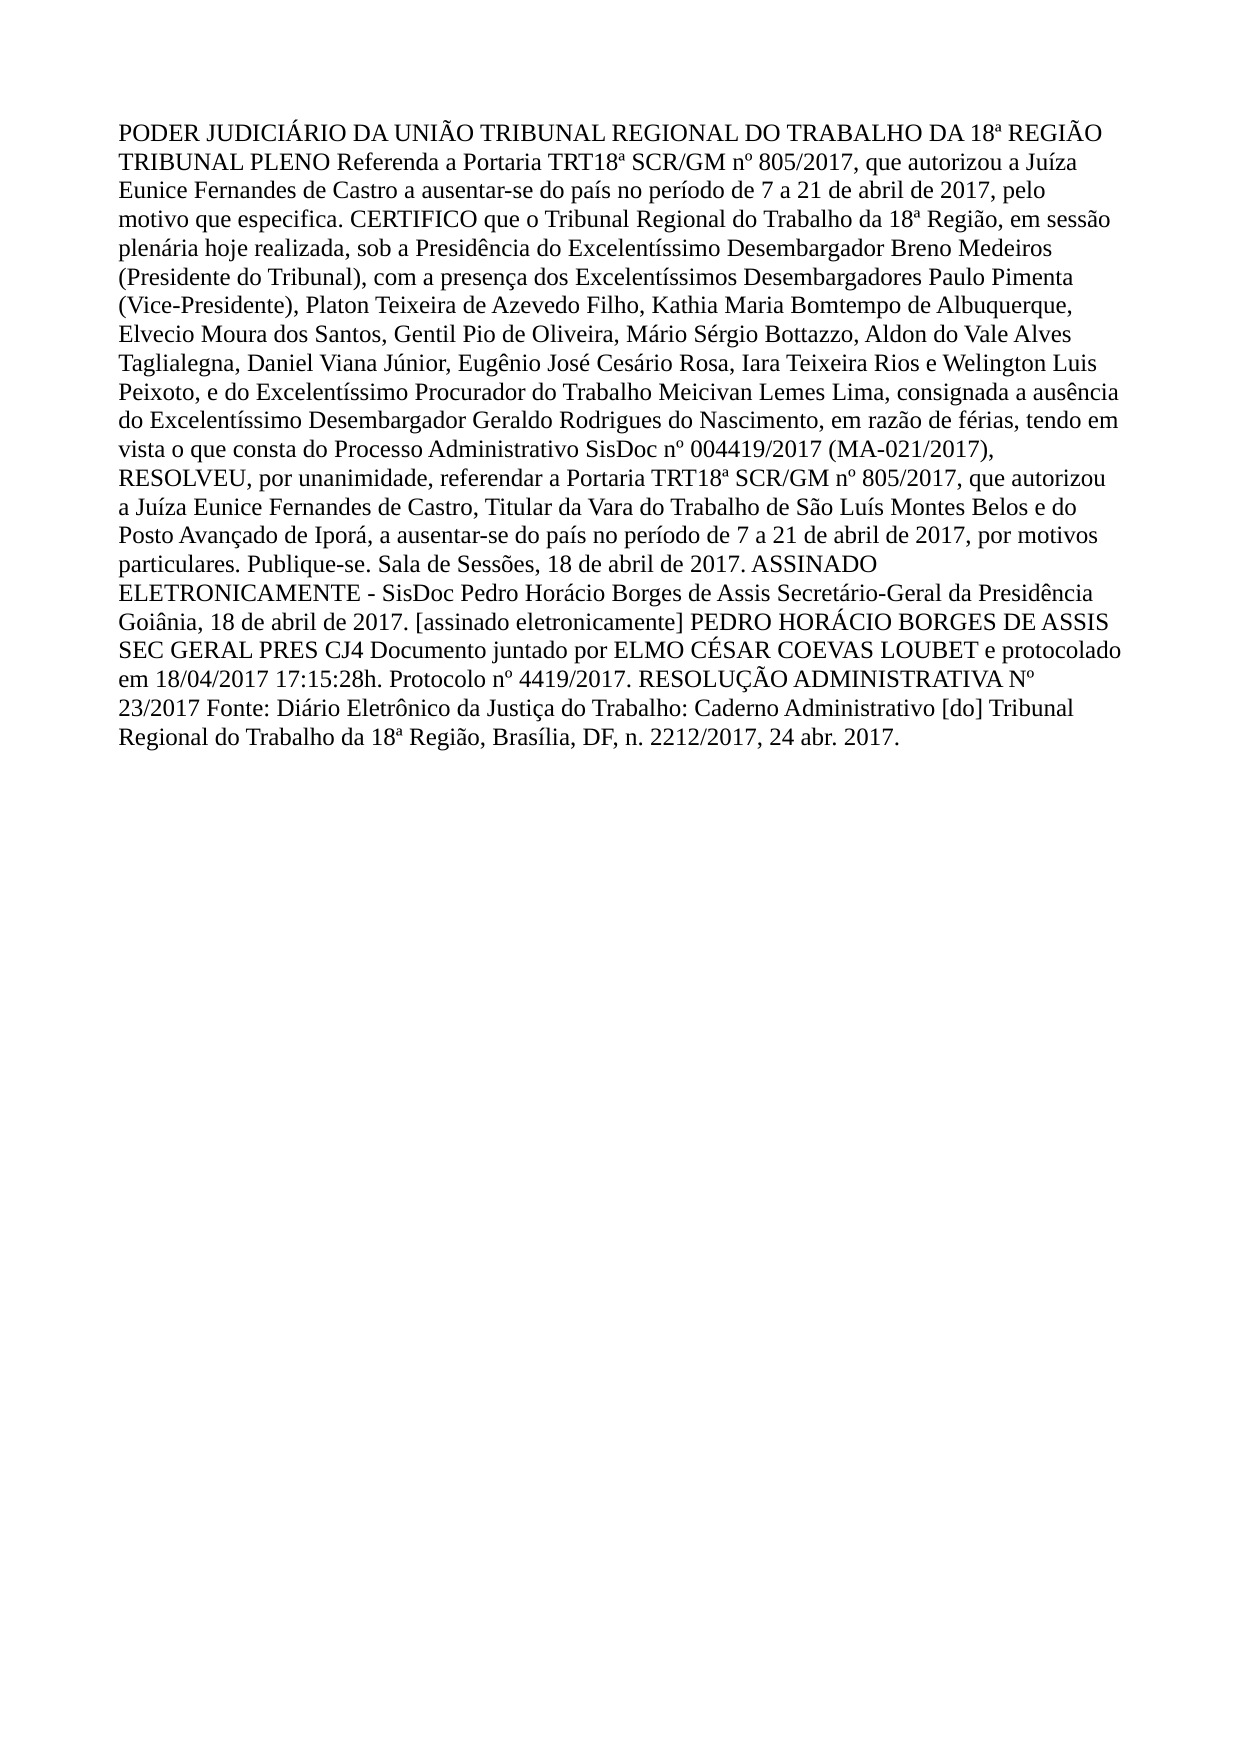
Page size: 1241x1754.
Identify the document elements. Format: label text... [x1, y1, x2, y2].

text PODER JUDICIÁRIO DA UNIÃO TRIBUNAL REGIONAL DO TRABALHO DA 18ª REGIÃO TRIBUNAL PLENO Referenda a Portaria TRT18ª SCR/GM nº 805/2017, que autorizou a Juíza Eunice Fernandes de Castro a ausentar-se do país no período de 7 a 21 de abril de 2017, pelo motivo que especifica. CERTIFICO que o Tribunal Regional do Trabalho da 18ª Região, em sessão plenária hoje realizada, sob a Presidência do Excelentíssimo Desembargador Breno Medeiros (Presidente do Tribunal), com a presença dos Excelentíssimos Desembargadores Paulo Pimenta (Vice-Presidente), Platon Teixeira de Azevedo Filho, Kathia Maria Bomtempo de Albuquerque, Elvecio Moura dos Santos, Gentil Pio de Oliveira, Mário Sérgio Bottazzo, Aldon do Vale Alves Taglialegna, Daniel Viana Júnior, Eugênio José Cesário Rosa, Iara Teixeira Rios e Welington Luis Peixoto, e do Excelentíssimo Procurador do Trabalho Meicivan Lemes Lima, consignada a ausência do Excelentíssimo Desembargador Geraldo Rodrigues do Nascimento, em razão de férias, tendo em vista o que consta do Processo Administrativo SisDoc nº 004419/2017 (MA-021/2017), RESOLVEU, por unanimidade, referendar a Portaria TRT18ª SCR/GM nº 805/2017, que autorizou a Juíza Eunice Fernandes de Castro, Titular da Vara do Trabalho de São Luís Montes Belos e do Posto Avançado de Iporá, a ausentar-se do país no período de 7 a 21 de abril de 2017, por motivos particulares. Publique-se. Sala de Sessões, 18 de abril de 2017. ASSINADO ELETRONICAMENTE - SisDoc Pedro Horácio Borges de Assis Secretário-Geral da Presidência Goiânia, 18 de abril de 2017. [assinado eletronicamente] PEDRO HORÁCIO BORGES DE ASSIS SEC GERAL PRES CJ4 Documento juntado por ELMO CÉSAR COEVAS LOUBET e protocolado em 18/04/2017 17:15:28h. Protocolo nº 4419/2017. RESOLUÇÃO ADMINISTRATIVA Nº 23/2017 Fonte: Diário Eletrônico da Justiça do Trabalho: Caderno Administrativo [do] Tribunal Regional do Trabalho da 18ª Região, Brasília, DF, n. 2212/2017, 24 abr. 2017. [118, 118, 1122, 751]
